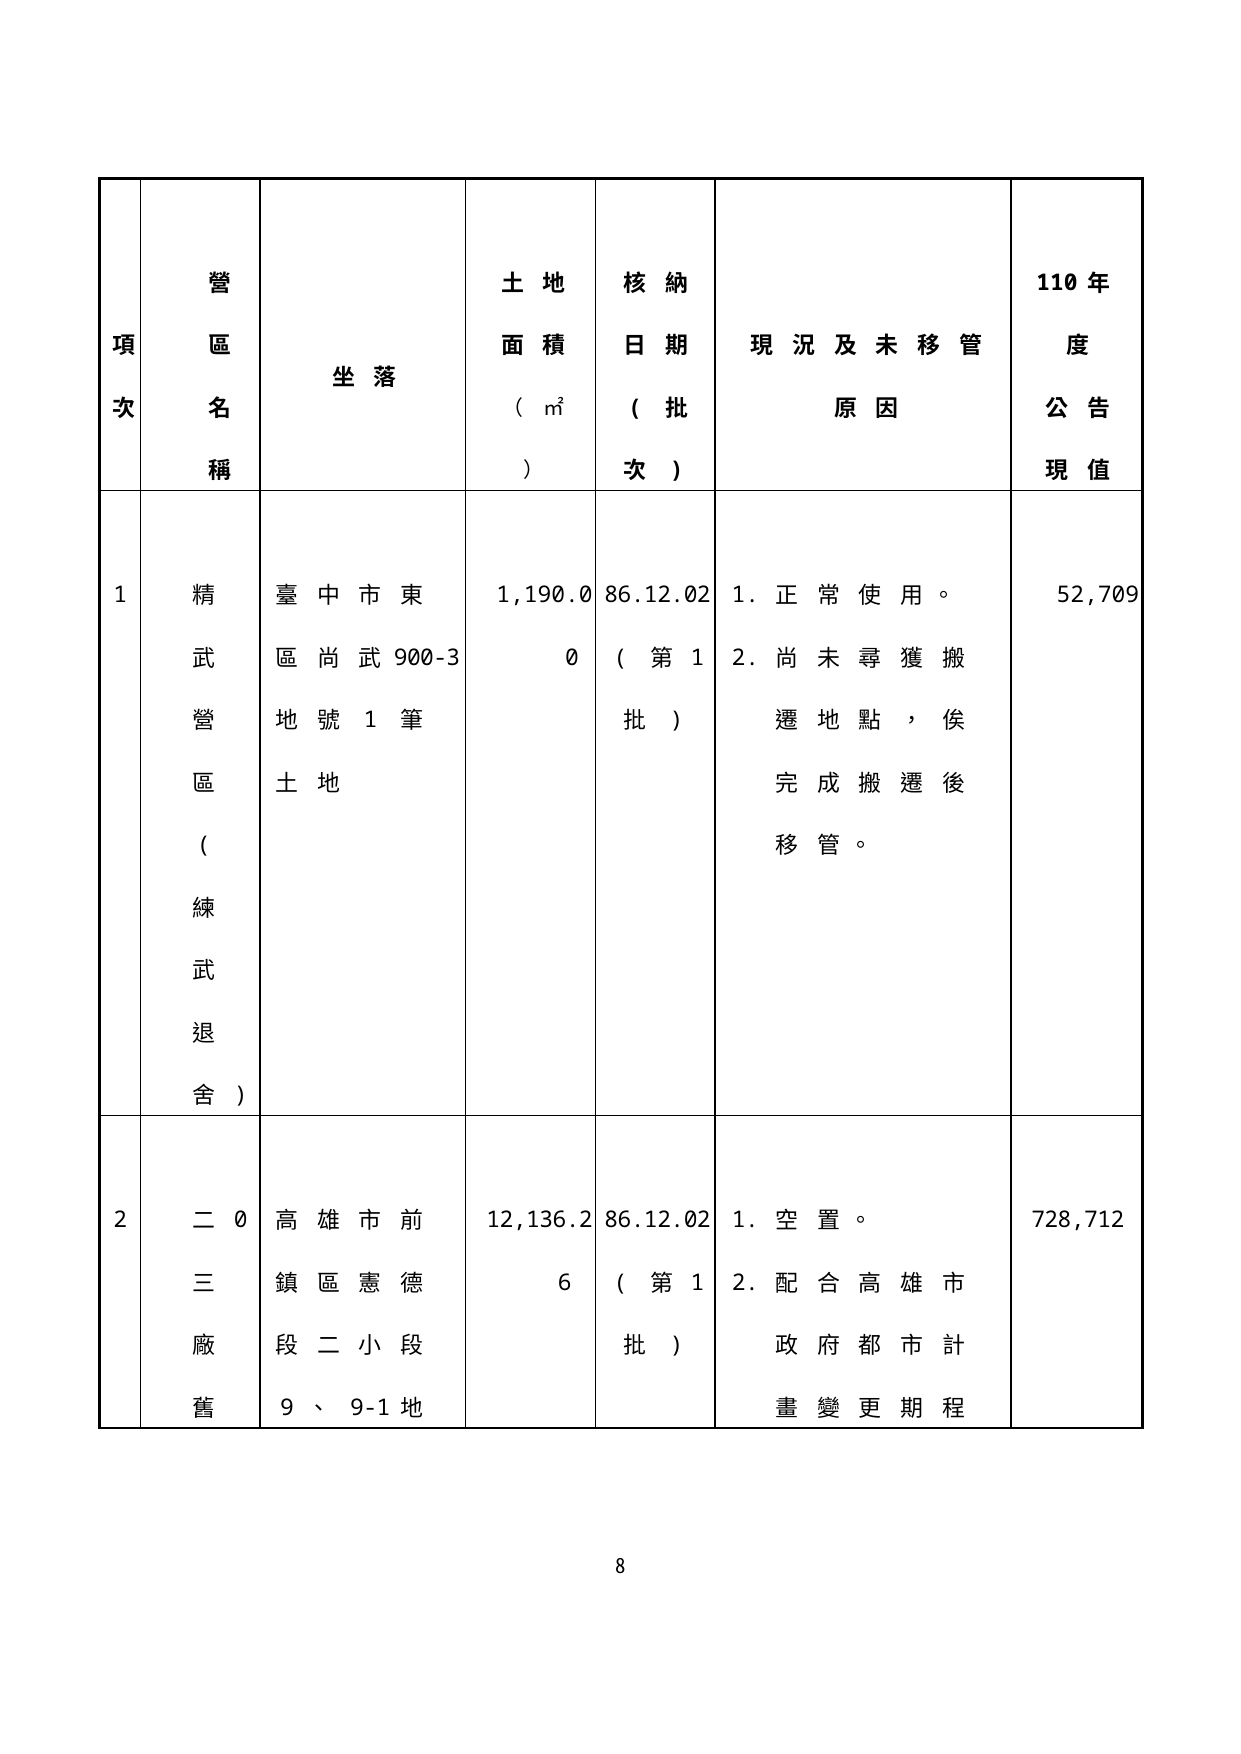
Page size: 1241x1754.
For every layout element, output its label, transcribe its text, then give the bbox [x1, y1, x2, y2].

table_cell 2 [101, 1116, 140, 1427]
table_cell 86.12.02 (第1批) [596, 491, 714, 1115]
table_header 110年度 公告現值 [1012, 180, 1141, 490]
table_cell 86.12.02 (第1批) [596, 1116, 714, 1427]
table_header 現況及未移管原因 [716, 180, 1010, 490]
table_header 土地面積（㎡） [466, 180, 595, 490]
table_cell 12,136.26 [466, 1116, 595, 1427]
table_cell 精武營區 (練武退舍) [141, 491, 259, 1115]
table_cell 高雄市前鎮區憲德段二小段9、9-1地 [261, 1116, 465, 1427]
table_cell 728,712 [1012, 1116, 1141, 1427]
table_cell 1,190.00 [466, 491, 595, 1115]
table_cell 二0三廠舊 [141, 1116, 259, 1427]
table_cell 臺中市東區尚武900-3地號1筆土地 [261, 491, 465, 1115]
table_cell 1 [101, 491, 140, 1115]
table_cell 1.空置。 2.配合高雄市政府都市計畫變更期程 [716, 1116, 1010, 1427]
table_header 營區名稱 [141, 180, 259, 490]
table_header 坐落 [261, 180, 465, 490]
table_cell 1.正常使用。 2.尚未尋獲搬遷地點，俟完成搬遷後移管。 [716, 491, 1010, 1115]
table_header 項次 [101, 180, 140, 490]
table_header 核納日期 (批次) [596, 180, 714, 490]
table_cell 52,709 [1012, 491, 1141, 1115]
